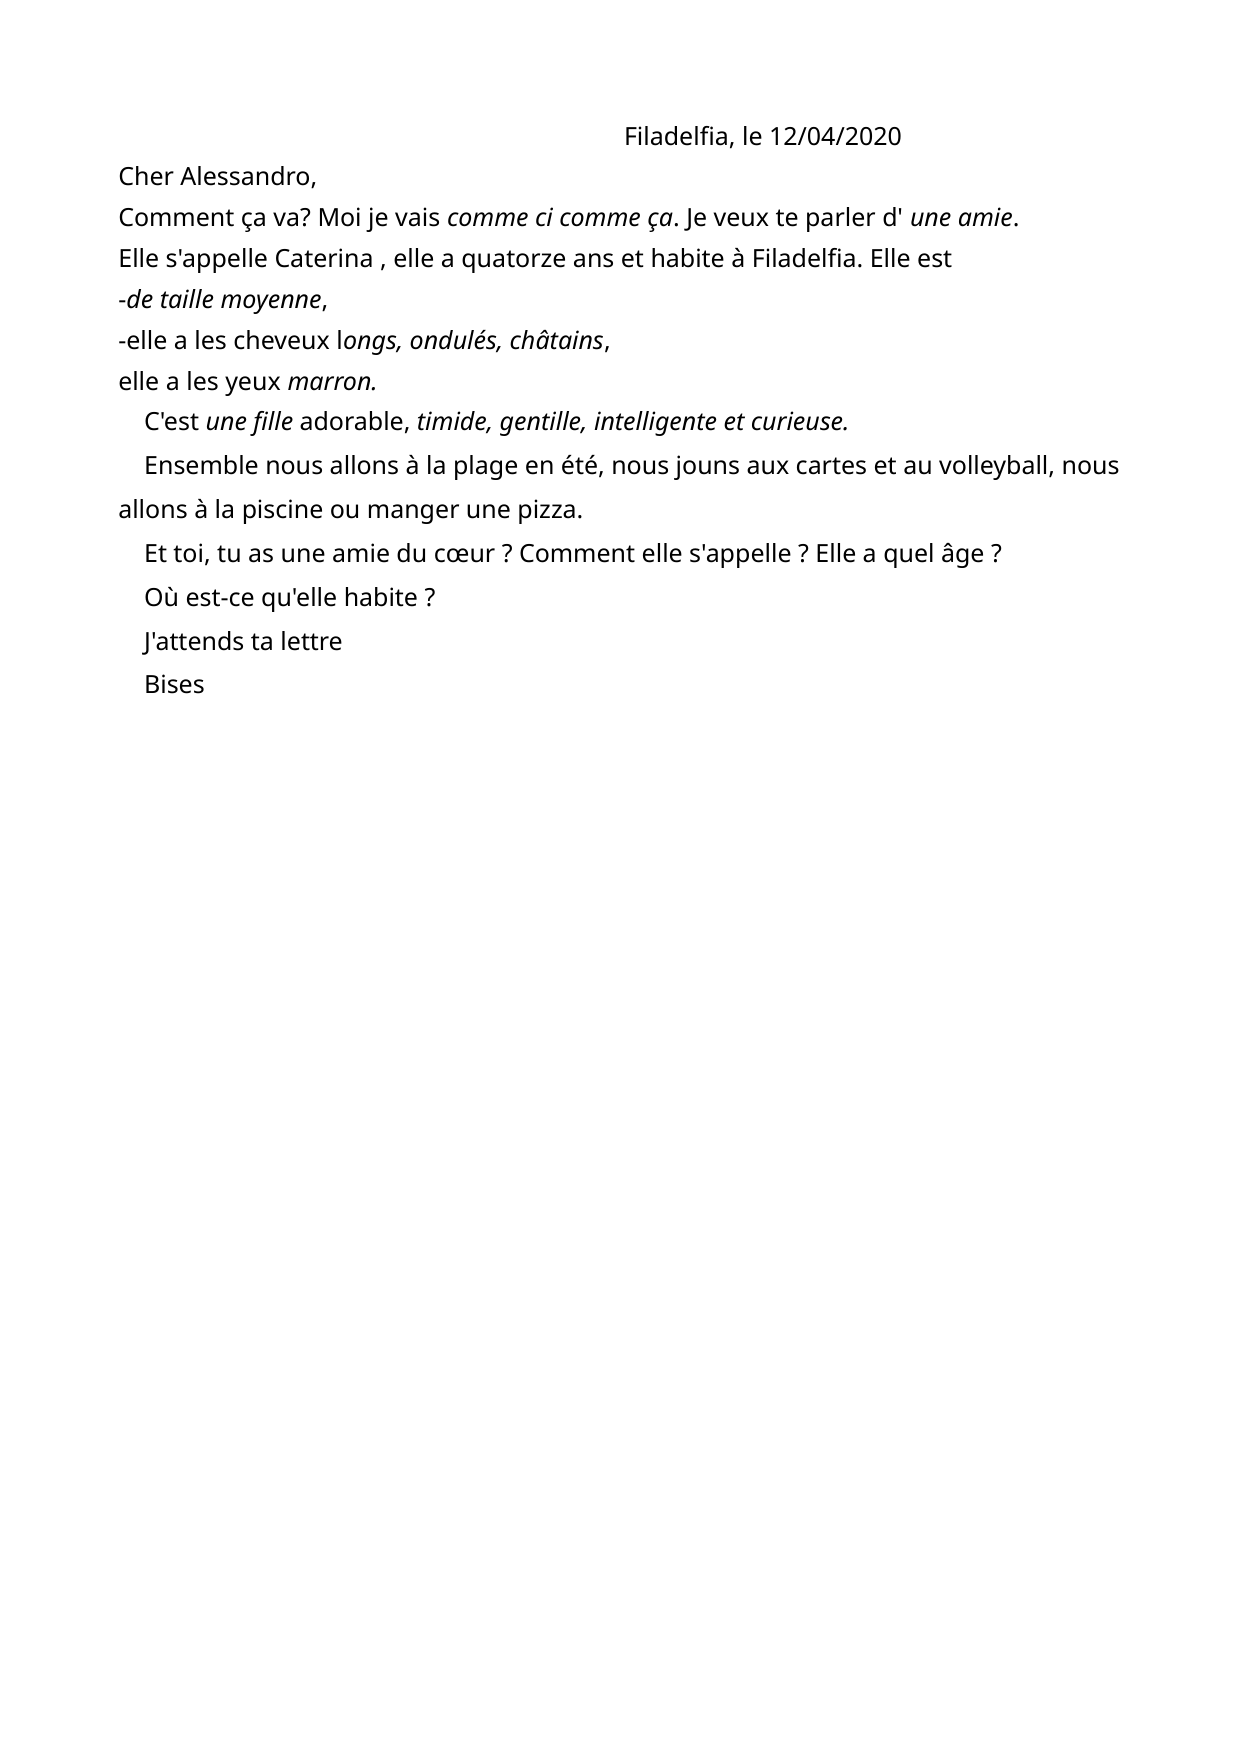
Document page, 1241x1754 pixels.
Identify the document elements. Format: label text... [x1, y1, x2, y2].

text Elle s'appelle Caterina , elle a quatorze ans et habite à Filadelfia. Elle est [118, 241, 1122, 275]
text Filadelfia, le 12/04/2020 [118, 118, 1122, 152]
text  Bises [118, 667, 1122, 701]
text -elle a les cheveux longs, ondulés, châtains, [118, 322, 1122, 356]
text  Où est-ce qu'elle habite ? [118, 579, 1122, 613]
text  C'est une fille adorable, timide, gentille, intelligente et curieuse. [118, 404, 1122, 438]
text  Et toi, tu as une amie du cœur ? Comment elle s'appelle ? Elle a quel âge ? [118, 536, 1122, 569]
text elle a les yeux marron. [118, 363, 1122, 397]
text Comment ça va? Moi je vais comme ci comme ça. Je veux te parler d' une amie. [118, 200, 1122, 234]
text Cher Alessandro, [118, 159, 1122, 193]
text  J'attends ta lettre [118, 623, 1122, 657]
text -de taille moyenne, [118, 281, 1122, 316]
text  Ensemble nous allons à la plage en été, nous jouns aux cartes et au volleyball, nous allons à la piscine ou manger une pizza. [118, 448, 1122, 526]
